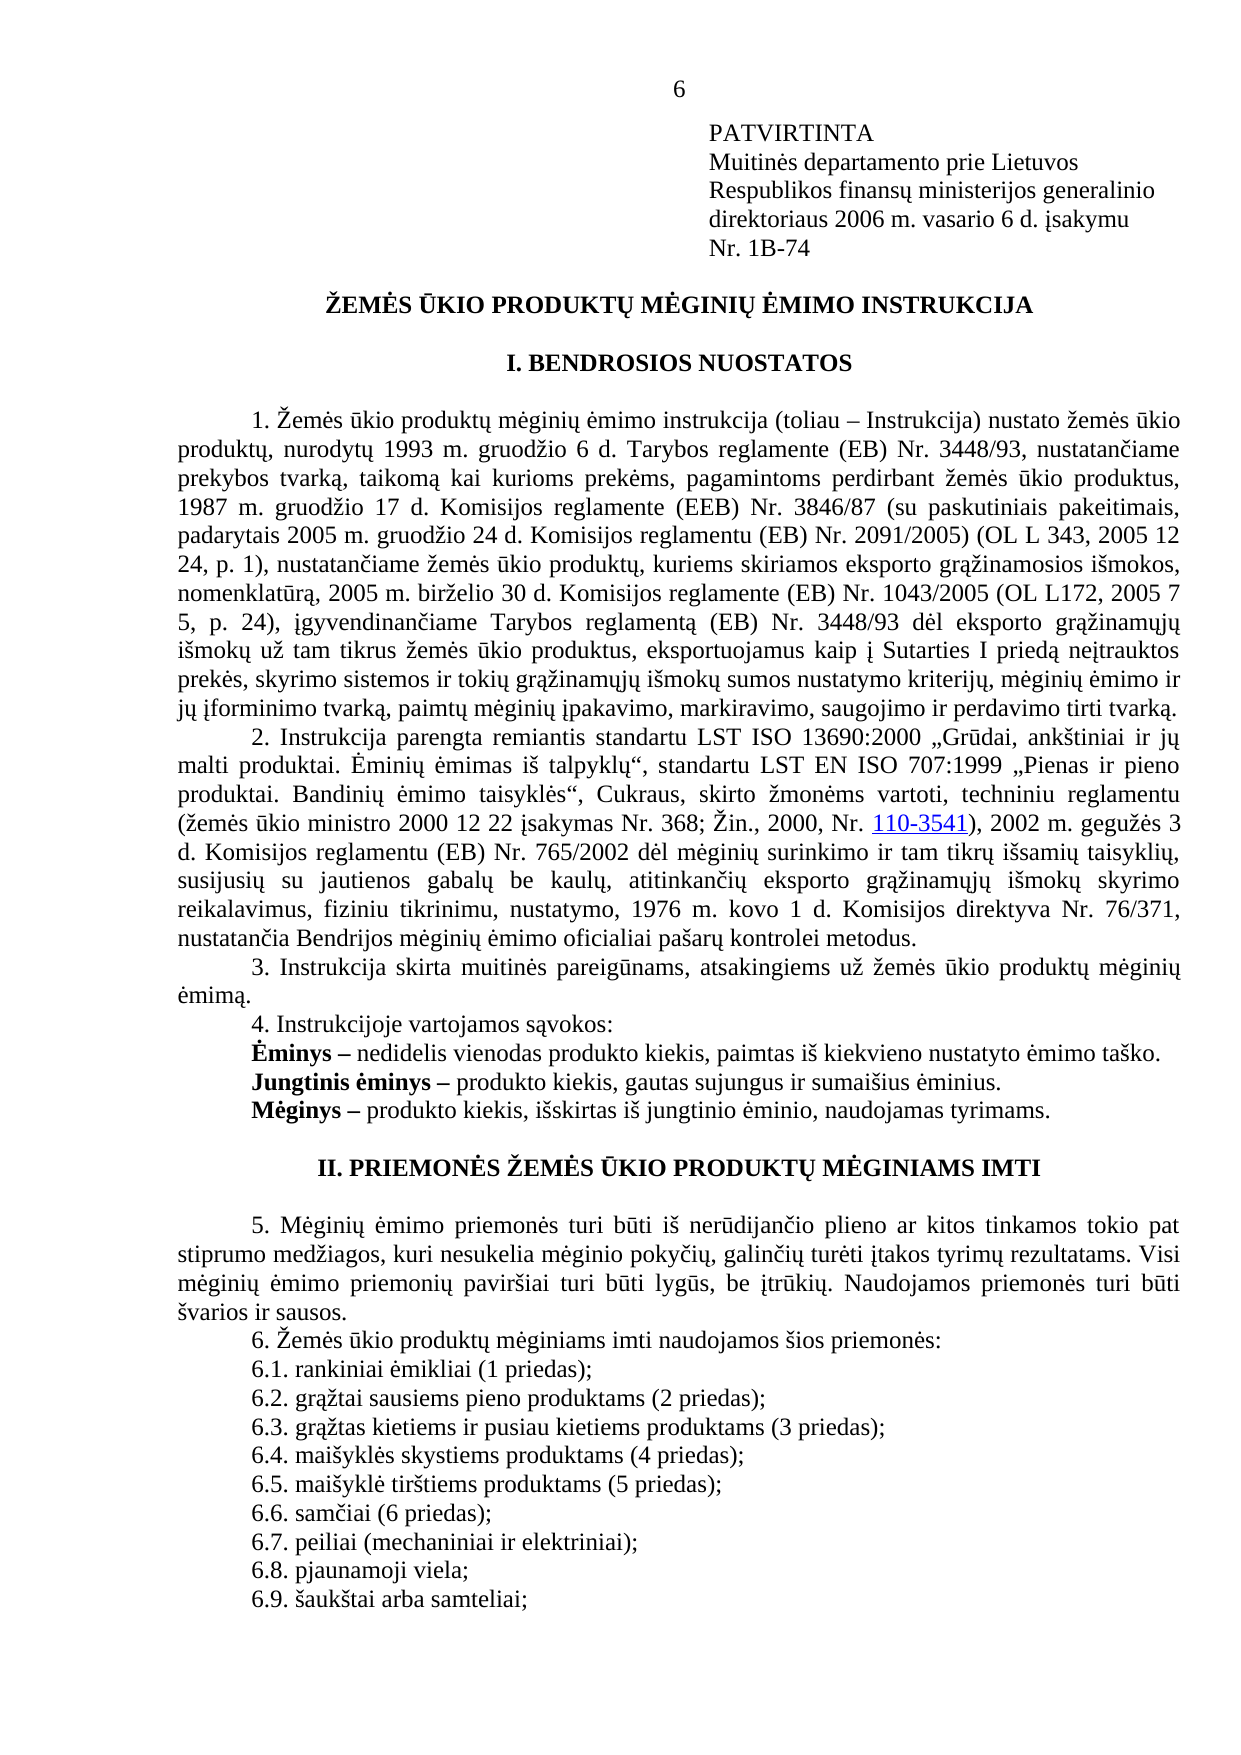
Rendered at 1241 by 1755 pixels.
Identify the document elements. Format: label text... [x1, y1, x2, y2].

text Jungtinis ėminys – produkto kiekis, gautas sujungus ir sumaišius ėminius. [177, 1067, 1181, 1096]
text 6.5. maišyklė tirštiems produktams (5 priedas); [177, 1469, 1181, 1498]
text 4. Instrukcijoje vartojamos sąvokos: [177, 1009, 1181, 1038]
text Nr. 1B-74 [177, 233, 1181, 262]
text PATVIRTINTA [177, 118, 1181, 147]
text 6.4. maišyklės skystiems produktams (4 priedas); [177, 1441, 1181, 1469]
text Respublikos finansų ministerijos generalinio [177, 176, 1181, 204]
text 1. Žemės ūkio produktų mėginių ėmimo instrukcija (toliau – Instrukcija) nustato žemės ūkio produktų, nurodytų 1993 m. gruodžio 6 d. Tarybos reglamente (EB) Nr. 3448/93, nustatančiame prekybos tvarką, taikomą kai kurioms prekėms, pagamintoms perdirbant žemės ūkio produktus, 1987 m. gruodžio 17 d. Komisijos reglamente (EEB) Nr. 3846/87 (su paskutiniais pakeitimais, padarytais 2005 m. gruodžio 24 d. Komisijos reglamentu (EB) Nr. 2091/2005) (OL L 343, 2005 12 24, p. 1), nustatančiame žemės ūkio produktų, kuriems skiriamos eksporto grąžinamosios išmokos, nomenklatūrą, 2005 m. birželio 30 d. Komisijos reglamente (EB) Nr. 1043/2005 (OL L172, 2005 7 5, p. 24), įgyvendinančiame Tarybos reglamentą (EB) Nr. 3448/93 dėl eksporto grąžinamųjų išmokų už tam tikrus žemės ūkio produktus, eksportuojamus kaip į Sutarties I priedą neįtrauktos prekės, skyrimo sistemos ir tokių grąžinamųjų išmokų sumos nustatymo kriterijų, mėginių ėmimo ir jų įforminimo tvarką, paimtų mėginių įpakavimo, markiravimo, saugojimo ir perdavimo tirti tvarką. [177, 406, 1181, 722]
text 2. Instrukcija parengta remiantis standartu LST ISO 13690:2000 „Grūdai, ankštiniai ir jų malti produktai. Ėminių ėmimas iš talpyklų“, standartu LST EN ISO 707:1999 „Pienas ir pieno produktai. Bandinių ėmimo taisyklės“, Cukraus, skirto žmonėms vartoti, techniniu reglamentu (žemės ūkio ministro 2000 12 22 įsakymas Nr. 368; Žin., 2000, Nr. 110-3541), 2002 m. gegužės 3 d. Komisijos reglamentu (EB) Nr. 765/2002 dėl mėginių surinkimo ir tam tikrų išsamių taisyklių, susijusių su jautienos gabalų be kaulų, atitinkančių eksporto grąžinamųjų išmokų skyrimo reikalavimus, fiziniu tikrinimu, nustatymo, 1976 m. kovo 1 d. Komisijos direktyva Nr. 76/371, nustatančia Bendrijos mėginių ėmimo oficialiai pašarų kontrolei metodus. [177, 722, 1181, 952]
text Mėginys – produkto kiekis, išskirtas iš jungtinio ėminio, naudojamas tyrimams. [177, 1096, 1181, 1124]
text 6.2. grąžtai sausiems pieno produktams (2 priedas); [177, 1383, 1181, 1412]
text Muitinės departamento prie Lietuvos [177, 147, 1181, 176]
text 6.1. rankiniai ėmikliai (1 priedas); [177, 1354, 1181, 1383]
text 5. Mėginių ėmimo priemonės turi būti iš nerūdijančio plieno ar kitos tinkamos tokio pat stiprumo medžiagos, kuri nesukelia mėginio pokyčių, galinčių turėti įtakos tyrimų rezultatams. Visi mėginių ėmimo priemonių paviršiai turi būti lygūs, be įtrūkių. Naudojamos priemonės turi būti švarios ir sausos. [177, 1211, 1181, 1326]
text Ėminys – nedidelis vienodas produkto kiekis, paimtas iš kiekvieno nustatyto ėmimo taško. [177, 1038, 1181, 1067]
text 6.9. šaukštai arba samteliai; [177, 1584, 1181, 1613]
text 6. Žemės ūkio produktų mėginiams imti naudojamos šios priemonės: [177, 1326, 1181, 1354]
text direktoriaus 2006 m. vasario 6 d. įsakymu [177, 204, 1181, 233]
text 6.3. grąžtas kietiems ir pusiau kietiems produktams (3 priedas); [177, 1412, 1181, 1441]
text II. PRIEMONĖS ŽEMĖS ŪKIO PRODUKTŲ MĖGINIAMS IMTI [177, 1153, 1181, 1182]
text 6.8. pjaunamoji viela; [177, 1556, 1181, 1584]
text 3. Instrukcija skirta muitinės pareigūnams, atsakingiems už žemės ūkio produktų mėginių ėmimą. [177, 952, 1181, 1009]
text 6.6. samčiai (6 priedas); [177, 1498, 1181, 1527]
text ŽEMĖS ŪKIO PRODUKTŲ MĖGINIŲ ĖMIMO INSTRUKCIJA [177, 291, 1181, 319]
text I. BENDROSIOS NUOSTATOS [177, 348, 1181, 377]
text 6.7. peiliai (mechaniniai ir elektriniai); [177, 1527, 1181, 1556]
